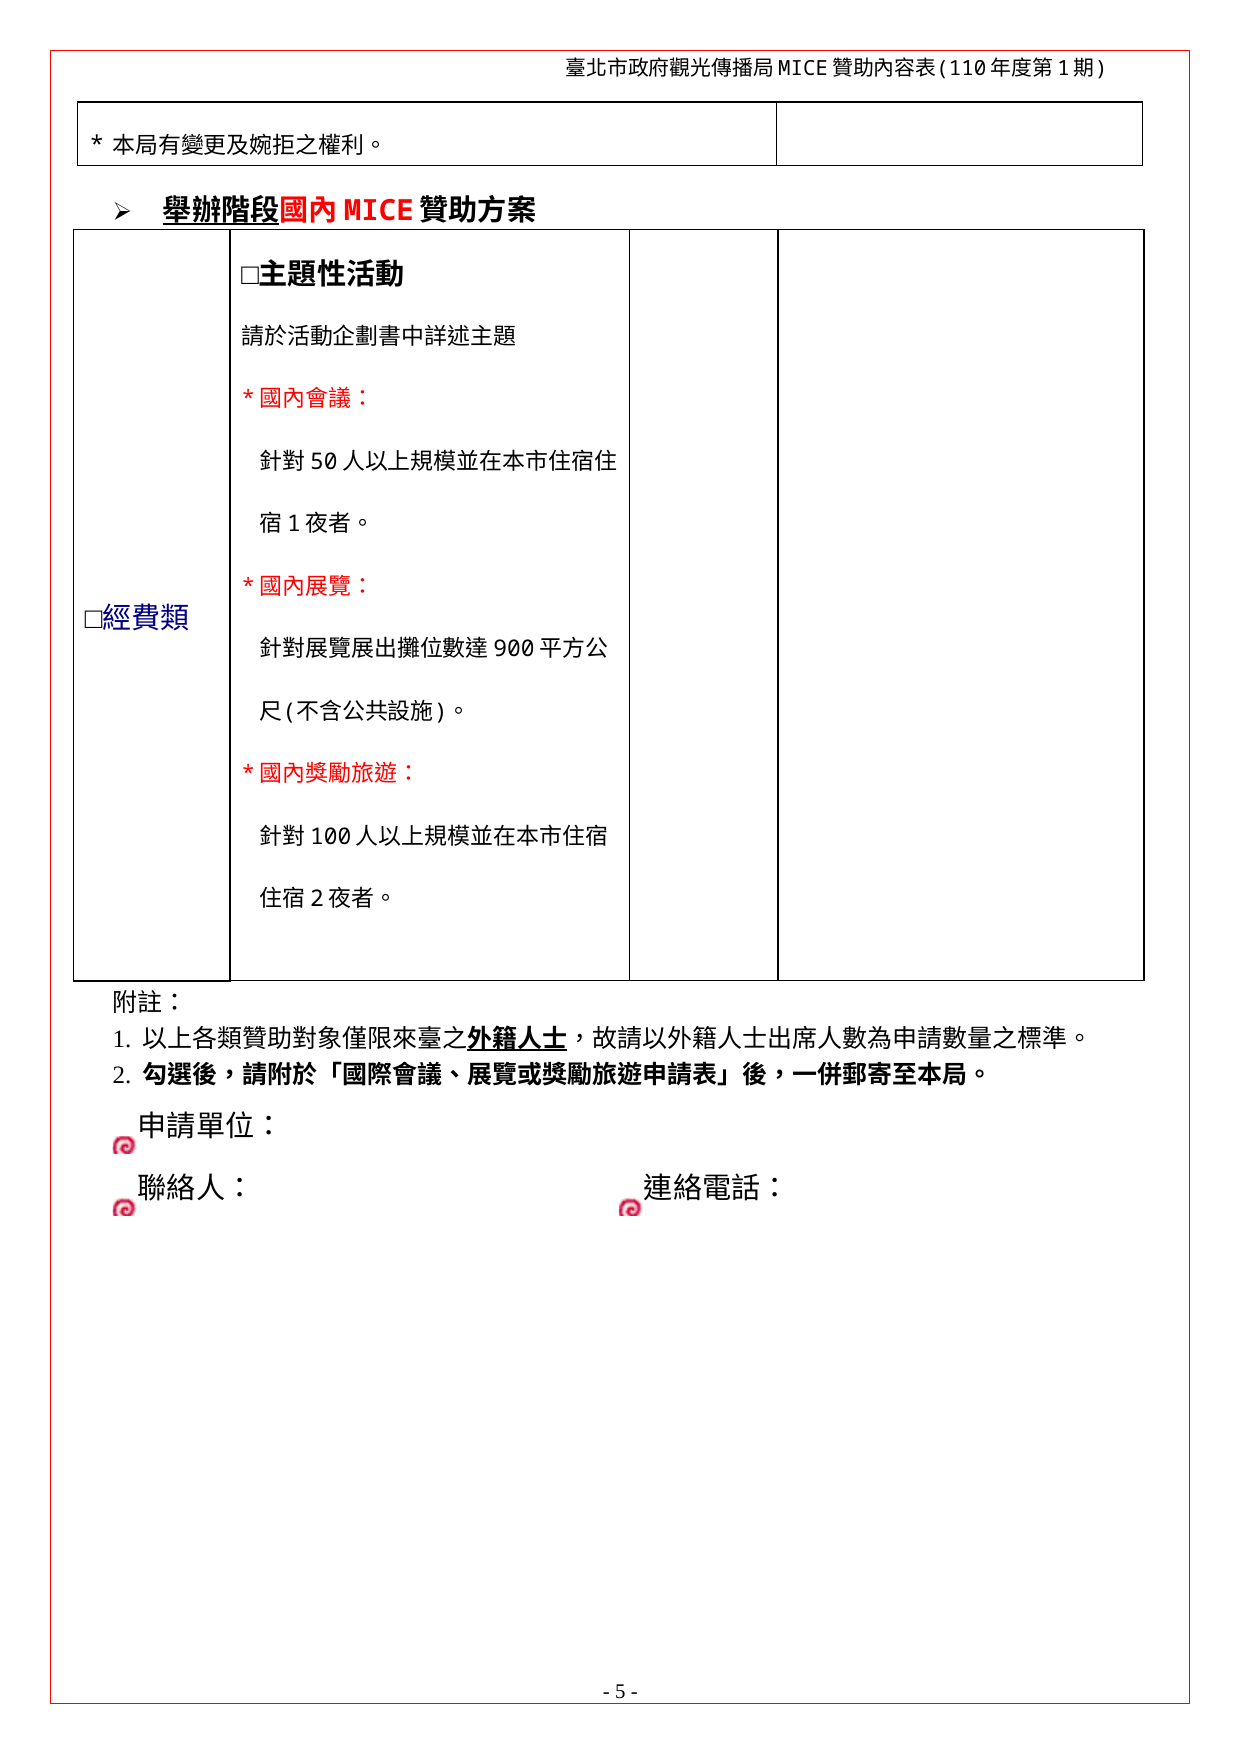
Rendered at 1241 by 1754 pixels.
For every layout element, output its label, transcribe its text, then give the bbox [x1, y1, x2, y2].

table_header [630, 230, 777, 980]
table_header □經費類 [74, 230, 229, 980]
table_header □主題性活動 請於活動企劃書中詳述主題 國內會議： 針對50人以上規模並在本市住宿住宿1夜者。 國內展覽： 針對展覽展出攤位數達900平方公尺(不含公共設施)。 國內獎勵旅遊： 針對100人以上規模並在本市住宿住宿2夜者。 [231, 230, 629, 980]
table_cell [777, 103, 1142, 165]
table_cell □依據主辦單位提供之大型共同合作方案 僅適用於來臺北之外籍人士達1000人以上之國際會議、展覽及獎勵旅遊。 合作贊助方案內容，需經本局審查通過。 本局有變更及婉拒之權利。 [78, 103, 776, 165]
text 申請單位： [112, 1091, 1128, 1153]
text 附註： [112, 982, 1128, 1018]
list 勾選後，請附於「國際會議、展覽或獎勵旅遊申請表」後，一併郵寄至本局。 [112, 1054, 1128, 1091]
text 聯絡人： 連絡電話： [112, 1153, 1128, 1216]
list 舉辦階段國內MICE贊助方案 [112, 166, 1128, 228]
list 以上各類贊助對象僅限來臺之外籍人士，故請以外籍人士出席人數為申請數量之標準。 [112, 1018, 1128, 1054]
table_header [779, 230, 1143, 980]
